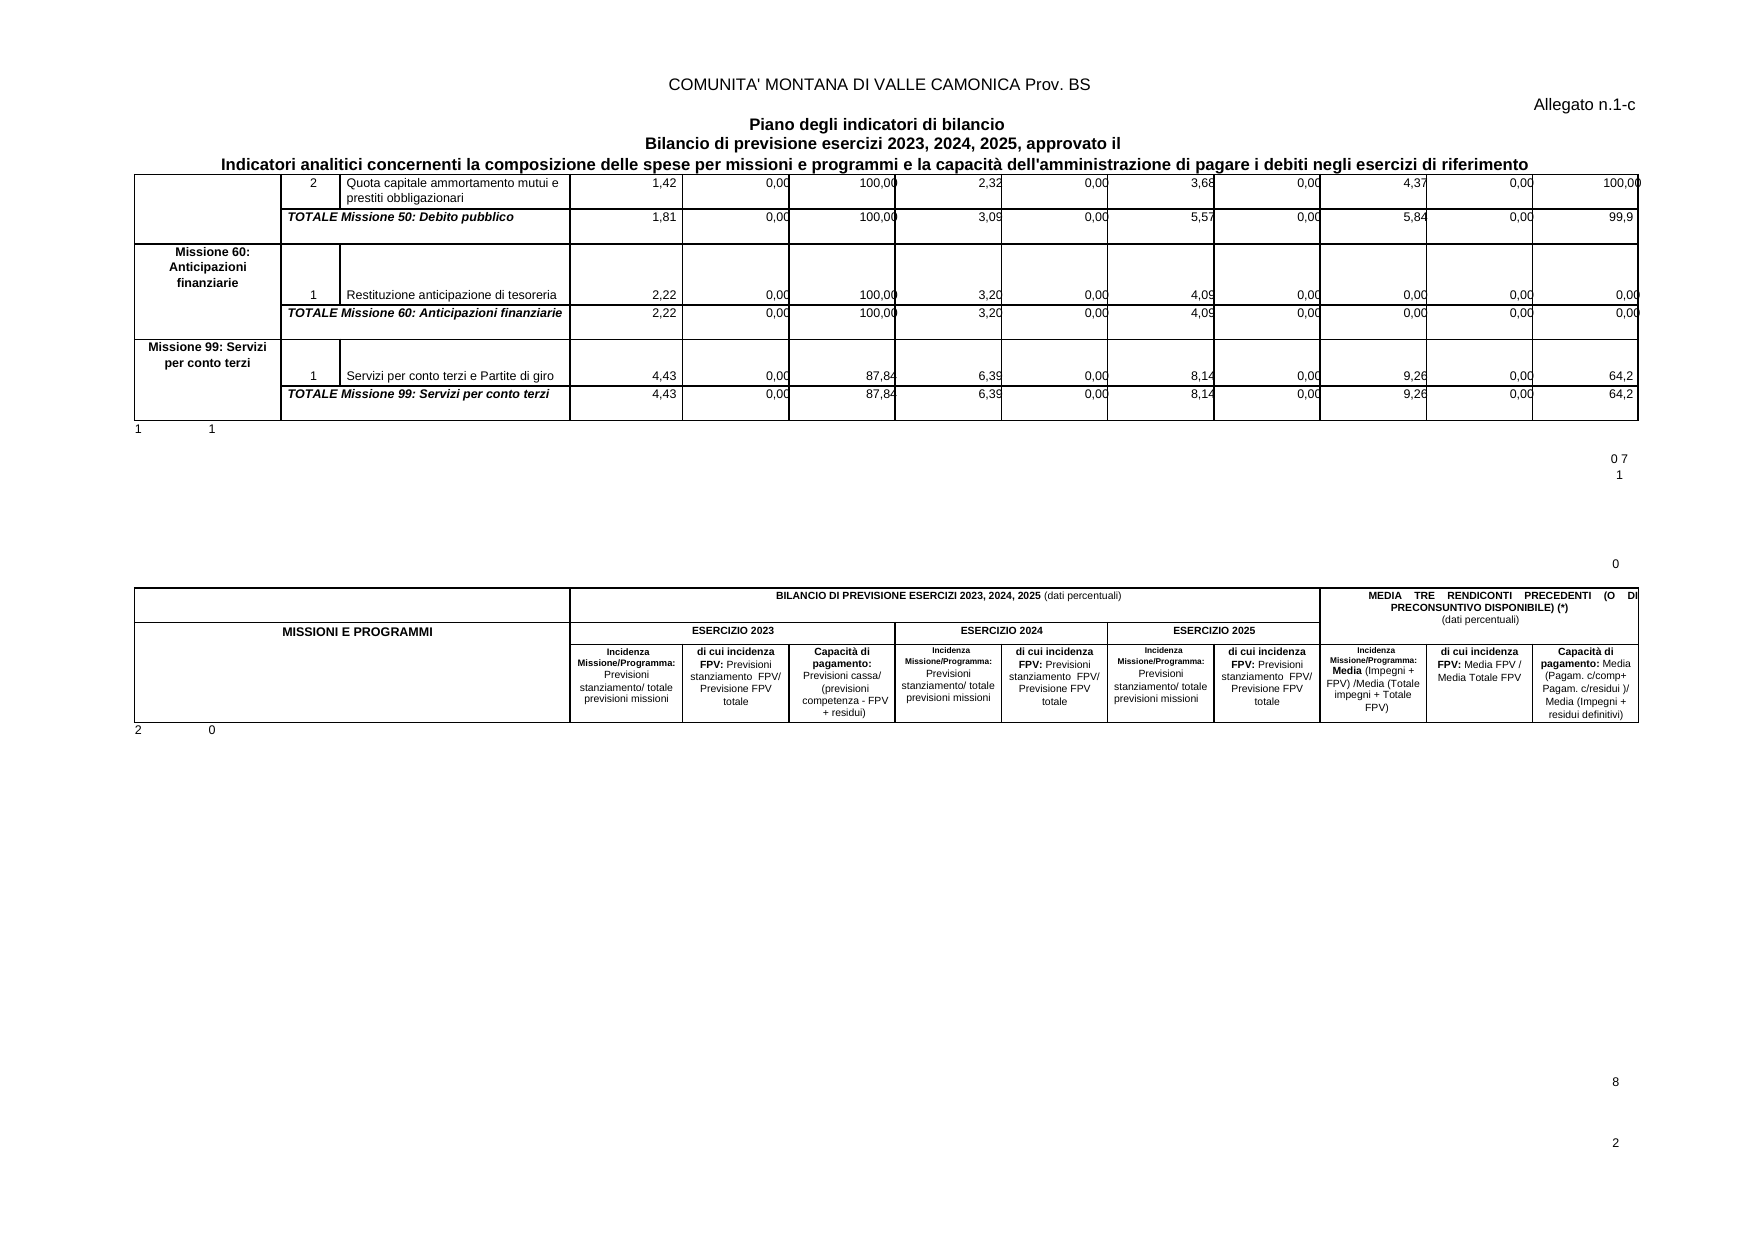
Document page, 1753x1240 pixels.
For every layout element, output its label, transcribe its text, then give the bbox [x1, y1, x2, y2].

table_cell Missione 60: Anticipazioni finanziarie [135, 245, 280, 338]
table_cell 4,09 [1108, 245, 1213, 304]
table_cell 9,26 [1321, 340, 1426, 385]
table_cell 5,57 [1108, 210, 1213, 243]
table_cell 0,00 [1215, 175, 1319, 208]
table_cell [135, 175, 280, 243]
table_cell 1,81 [645, 210, 682, 243]
text 0 [1612, 557, 1627, 571]
table_cell [571, 210, 645, 243]
table_cell 4,43 [645, 340, 682, 385]
table_cell Capacità di pagamento: Previsioni cassa/ (previsioni competenza - FPV + residui) [790, 645, 894, 721]
table_cell 87,84 [790, 387, 894, 420]
table_cell MISSIONI E PROGRAMMI [135, 623, 569, 721]
table_cell TOTALE Missione 50: Debito pubblico [282, 210, 569, 243]
table_cell 0,00 [683, 210, 788, 243]
table_cell 1 [282, 245, 339, 304]
list 1 [134, 421, 1629, 436]
table_cell di cui incidenza FPV: Media FPV / Media Totale FPV [1427, 645, 1532, 721]
table_cell [571, 387, 645, 420]
text 2 [1612, 1136, 1627, 1150]
text 0 7 1 [1607, 452, 1631, 482]
table_cell 0,00 [683, 340, 788, 385]
table_cell 3,20 [896, 245, 1001, 304]
table_cell [571, 306, 645, 338]
table_cell 100,00 [790, 175, 894, 208]
table_cell 5,84 [1321, 210, 1426, 243]
table_cell 0,00 [1533, 306, 1637, 338]
table_cell 2,22 [645, 306, 682, 338]
table_cell 64,2 [1533, 340, 1637, 385]
table_cell TOTALE Missione 99: Servizi per conto terzi [282, 387, 569, 420]
table_cell 0,00 [1002, 306, 1107, 338]
table_cell ESERCIZIO 2023 [571, 623, 894, 643]
table_cell Incidenza Missione/Programma: Previsioni stanziamento/ totale previsioni missioni [571, 645, 682, 721]
table_cell [571, 340, 645, 385]
table_cell 0,00 [683, 306, 788, 338]
table_cell Servizi per conto terzi e Partite di giro [341, 340, 569, 385]
table_cell 6,39 [896, 387, 1001, 420]
table_cell 3,09 [896, 210, 1001, 243]
list 0 [134, 723, 1629, 737]
table_cell 0,00 [683, 387, 788, 420]
table_cell 8,14 [1108, 387, 1213, 420]
table_cell 0,00 [1427, 306, 1532, 338]
table_cell 6,39 [896, 340, 1001, 385]
table_cell 0,00 [1427, 175, 1532, 208]
table_cell 3,20 [896, 306, 1001, 338]
table_cell ESERCIZIO 2024 [896, 623, 1107, 643]
table_cell [571, 245, 645, 304]
table_cell 9,26 [1321, 387, 1426, 420]
table_cell 0,00 [1533, 245, 1637, 304]
table_cell 0,00 [1215, 306, 1319, 338]
table_cell 1 [282, 340, 339, 385]
table_cell 0,00 [1002, 210, 1107, 243]
table_cell 0,00 [683, 245, 788, 304]
table_header [135, 589, 569, 622]
table_cell 0,00 [1215, 245, 1319, 304]
table_cell di cui incidenza FPV: Previsioni stanziamento FPV/ Previsione FPV totale [1002, 645, 1107, 721]
table_header MEDIA TRE RENDICONTI PRECEDENTI (O DI PRECONSUNTIVO DISPONIBILE) (*) (dati percentuali) [1321, 589, 1638, 643]
table_cell 100,00 [790, 245, 894, 304]
table_cell Quota capitale ammortamento mutui e prestiti obbligazionari [341, 175, 569, 208]
table_cell 0,00 [1427, 210, 1532, 243]
table_cell 0,00 [1427, 387, 1532, 420]
table_cell 100,00 [790, 306, 894, 338]
table_cell 3,68 [1108, 175, 1213, 208]
table_cell 0,00 [1215, 210, 1319, 243]
table_cell 0,00 [1002, 387, 1107, 420]
table_cell 0,00 [1321, 306, 1426, 338]
table_cell 0,00 [1427, 245, 1532, 304]
table_cell 4,09 [1108, 306, 1213, 338]
table_cell 2,22 [645, 245, 682, 304]
table_cell ESERCIZIO 2025 [1108, 623, 1319, 643]
table_cell 4,37 [1321, 175, 1426, 208]
table_cell 64,2 [1533, 387, 1637, 420]
table_cell 0,00 [1002, 340, 1107, 385]
table_header BILANCIO DI PREVISIONE ESERCIZI 2023, 2024, 2025 (dati percentuali) [571, 589, 1319, 622]
table_cell 2 [282, 175, 339, 208]
table_cell 1,42 [645, 175, 682, 208]
table_cell 0,00 [1215, 340, 1319, 385]
table_cell Capacità di pagamento: Media (Pagam. c/comp+ Pagam. c/residui )/ Media (Impegni + residui definitivi) [1533, 645, 1638, 721]
table_cell 0,00 [1321, 245, 1426, 304]
table_cell 8,14 [1108, 340, 1213, 385]
table_cell 99,9 [1533, 210, 1637, 243]
table_cell di cui incidenza FPV: Previsioni stanziamento FPV/ Previsione FPV totale [683, 645, 788, 721]
table_cell TOTALE Missione 60: Anticipazioni finanziarie [282, 306, 569, 338]
table_cell Incidenza Missione/Programma: Previsioni stanziamento/ totale previsioni missioni [1108, 645, 1213, 721]
table_cell 0,00 [1002, 245, 1107, 304]
table_cell 0,00 [1215, 387, 1319, 420]
text 8 [1612, 1075, 1627, 1089]
table_cell di cui incidenza FPV: Previsioni stanziamento FPV/ Previsione FPV totale [1215, 645, 1319, 721]
table_cell 0,00 [1427, 340, 1532, 385]
table_cell 0,00 [683, 175, 788, 208]
table_cell 2,32 [896, 175, 1001, 208]
table_cell 87,84 [790, 340, 894, 385]
table_cell 4,43 [645, 387, 682, 420]
table_cell Missione 99: Servizi per conto terzi [135, 340, 280, 420]
table_cell [571, 175, 645, 208]
table_cell Incidenza Missione/Programma: Previsioni stanziamento/ totale previsioni missioni [896, 645, 1001, 721]
table_cell Incidenza Missione/Programma: Media (Impegni + FPV) /Media (Totale impegni + Totale FPV) [1321, 645, 1426, 721]
table_cell 100,00 [1533, 175, 1637, 208]
table_cell Restituzione anticipazione di tesoreria [341, 245, 569, 304]
table_cell 0,00 [1002, 175, 1107, 208]
table_cell 100,00 [790, 210, 894, 243]
